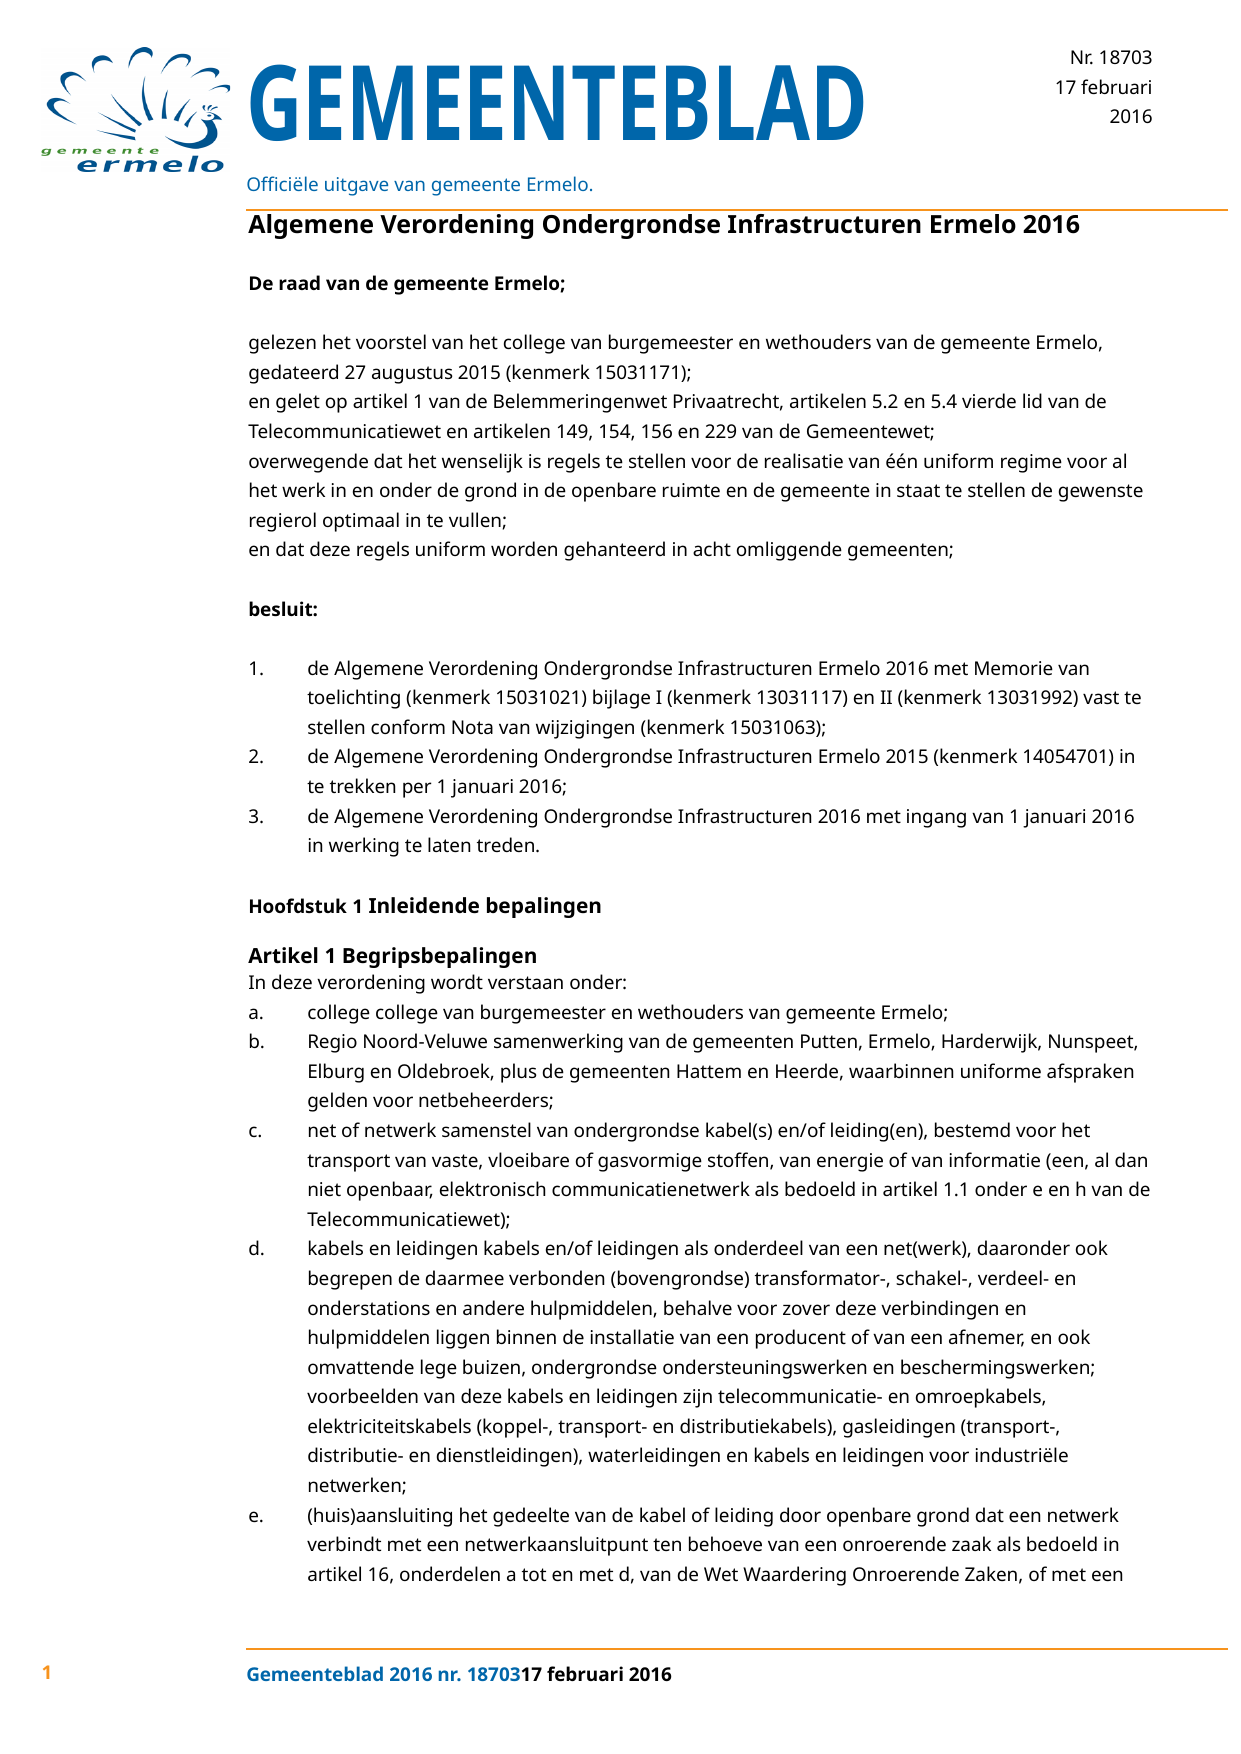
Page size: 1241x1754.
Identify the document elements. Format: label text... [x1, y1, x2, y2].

list net of netwerk samenstel van ondergrondse kabel(s) en/of leiding(en), bestemd voor het transport van vaste, vloeibare of gasvormige stoffen, van energie of van informatie (een, al dan niet openbaar, elektronisch communicatienetwerk als bedoeld in artikel 1.1 onder e en h van de Telecommunicatiewet); [248, 1117, 1152, 1232]
text Algemene Verordening Ondergrondse Infrastructuren Ermelo 2016 [248, 211, 1152, 241]
text en dat deze regels uniform worden gehanteerd in acht omliggende gemeenten; [248, 537, 1152, 562]
text overwegende dat het wenselijk is regels te stellen voor de realisatie van één uniform regime voor al het werk in en onder de grond in de openbare ruimte en de gemeente in staat te stellen de gewenste regierol optimaal in te vullen; [248, 448, 1152, 533]
text Hoofdstuk 1 Inleidende bepalingen [248, 892, 1152, 920]
list de Algemene Verordening Ondergrondse Infrastructuren 2016 met ingang van 1 januari 2016 in werking te laten treden. [248, 803, 1152, 858]
text In deze verordening wordt verstaan onder: [248, 969, 1152, 995]
text gelezen het voorstel van het college van burgemeester en wethouders van de gemeente Ermelo, gedateerd 27 augustus 2015 (kenmerk 15031171); [248, 329, 1152, 385]
list college college van burgemeester en wethouders van gemeente Ermelo; [248, 999, 1152, 1024]
list kabels en leidingen kabels en/of leidingen als onderdeel van een net(werk), daaronder ook begrepen de daarmee verbonden (bovengrondse) transformator-, schakel-, verdeel- en onderstations en andere hulpmiddelen, behalve voor zover deze verbindingen en hulpmiddelen liggen binnen de installatie van een producent of van een afnemer, en ook omvattende lege buizen, ondergrondse ondersteuningswerken en beschermingswerken; voorbeelden van deze kabels en leidingen zijn telecommunicatie- en omroepkabels, elektriciteitskabels (koppel-, transport- en distributiekabels), gasleidingen (transport-, distributie- en dienstleidingen), waterleidingen en kabels en leidingen voor industriële netwerken; [248, 1236, 1152, 1498]
list (huis)aansluiting het gedeelte van de kabel of leiding door openbare grond dat een netwerk verbindt met een netwerkaansluitpunt ten behoeve van een onroerende zaak als bedoeld in artikel 16, onderdelen a tot en met d, van de Wet Waardering Onroerende Zaken, of met een [248, 1502, 1152, 1587]
list de Algemene Verordening Ondergrondse Infrastructuren Ermelo 2015 (kenmerk 14054701) in te trekken per 1 januari 2016; [248, 744, 1152, 799]
text besluit: [248, 596, 1152, 621]
picture [41, 47, 231, 172]
list de Algemene Verordening Ondergrondse Infrastructuren Ermelo 2016 met Memorie van toelichting (kenmerk 15031021) bijlage I (kenmerk 13031117) en II (kenmerk 13031992) vast te stellen conform Nota van wijzigingen (kenmerk 15031063); [248, 655, 1152, 740]
list Regio Noord-Veluwe samenwerking van de gemeenten Putten, Ermelo, Harderwijk, Nunspeet, Elburg en Oldebroek, plus de gemeenten Hattem en Heerde, waarbinnen uniforme afspraken gelden voor netbeheerders; [248, 1028, 1152, 1113]
text en gelet op artikel 1 van de Belemmeringenwet Privaatrecht, artikelen 5.2 en 5.4 vierde lid van de Telecommunicatiewet en artikelen 149, 154, 156 en 229 van de Gemeentewet; [248, 389, 1152, 444]
text De raad van de gemeente Ermelo; [248, 270, 1152, 296]
text Artikel 1 Begripsbepalingen [248, 941, 1152, 969]
